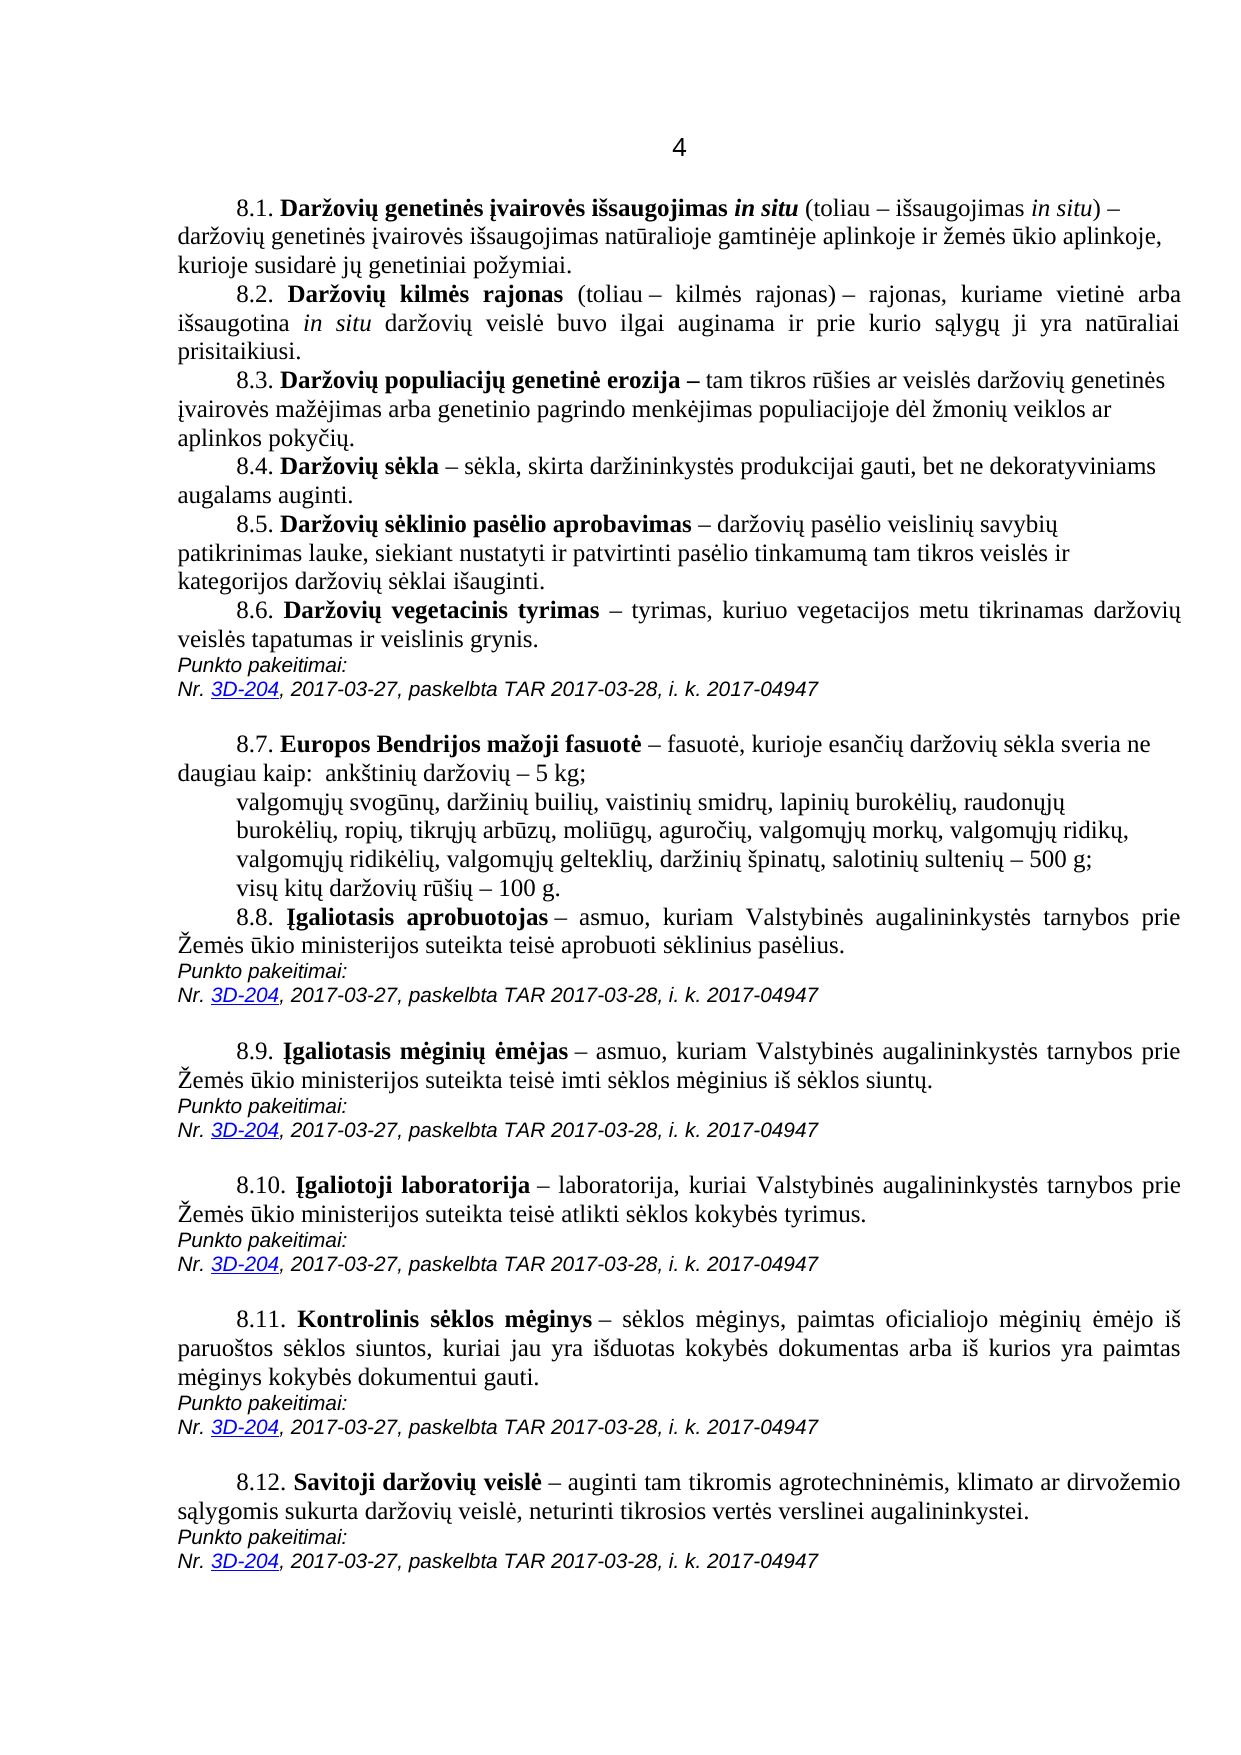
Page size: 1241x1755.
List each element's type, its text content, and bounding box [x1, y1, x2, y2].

text Nr. 3D-204, 2017-03-27, paskelbta TAR 2017-03-28, i. k. 2017-04947 [177, 983, 1181, 1007]
text 8.4. Daržovių sėkla – sėkla, skirta daržininkystės produkcijai gauti, bet ne dekoratyviniams augalams auginti. [177, 451, 1181, 509]
text Punkto pakeitimai: [177, 1228, 1181, 1252]
text Nr. 3D-204, 2017-03-27, paskelbta TAR 2017-03-28, i. k. 2017-04947 [177, 677, 1181, 701]
text Punkto pakeitimai: [177, 1093, 1181, 1117]
text 8.1. Daržovių genetinės įvairovės išsaugojimas in situ (toliau – išsaugojimas in situ) – daržovių genetinės įvairovės išsaugojimas natūralioje gamtinėje aplinkoje ir žemės ūkio aplinkoje, kurioje susidarė jų genetiniai požymiai. [177, 193, 1181, 279]
text Nr. 3D-204, 2017-03-27, paskelbta TAR 2017-03-28, i. k. 2017-04947 [177, 1549, 1181, 1573]
text 8.9. Įgaliotasis mėginių ėmėjas – asmuo, kuriam Valstybinės augalininkystės tarnybos prie Žemės ūkio ministerijos suteikta teisė imti sėklos mėginius iš sėklos siuntų. [177, 1036, 1181, 1093]
text Nr. 3D-204, 2017-03-27, paskelbta TAR 2017-03-28, i. k. 2017-04947 [177, 1414, 1181, 1438]
text valgomųjų svogūnų, daržinių builių, vaistinių smidrų, lapinių burokėlių, raudonųjų burokėlių, ropių, tikrųjų arbūzų, moliūgų, aguročių, valgomųjų morkų, valgomųjų ridikų, valgomųjų ridikėlių, valgomųjų gelteklių, daržinių špinatų, salotinių sultenių – 500 g; [177, 787, 1181, 873]
text 8.3. Daržovių populiacijų genetinė erozija – tam tikros rūšies ar veislės daržovių genetinės įvairovės mažėjimas arba genetinio pagrindo menkėjimas populiacijoje dėl žmonių veiklos ar aplinkos pokyčių. [177, 365, 1181, 451]
text 8.11. Kontrolinis sėklos mėginys – sėklos mėginys, paimtas oficialiojo mėginių ėmėjo iš paruoštos sėklos siuntos, kuriai jau yra išduotas kokybės dokumentas arba iš kurios yra paimtas mėginys kokybės dokumentui gauti. [177, 1304, 1181, 1391]
text Punkto pakeitimai: [177, 1525, 1181, 1549]
text visų kitų daržovių rūšių – 100 g. [177, 873, 1181, 902]
text 8.6. Daržovių vegetacinis tyrimas – tyrimas, kuriuo vegetacijos metu tikrinamas daržovių veislės tapatumas ir veislinis grynis. [177, 595, 1181, 653]
text Nr. 3D-204, 2017-03-27, paskelbta TAR 2017-03-28, i. k. 2017-04947 [177, 1252, 1181, 1276]
text 8.12. Savitoji daržovių veislė – auginti tam tikromis agrotechninėmis, klimato ar dirvožemio sąlygomis sukurta daržovių veislė, neturinti tikrosios vertės verslinei augalininkystei. [177, 1467, 1181, 1525]
text 8.10. Įgaliotoji laboratorija – laboratorija, kuriai Valstybinės augalininkystės tarnybos prie Žemės ūkio ministerijos suteikta teisė atlikti sėklos kokybės tyrimus. [177, 1170, 1181, 1228]
text Punkto pakeitimai: [177, 1391, 1181, 1414]
text Nr. 3D-204, 2017-03-27, paskelbta TAR 2017-03-28, i. k. 2017-04947 [177, 1117, 1181, 1141]
text 8.8. Įgaliotasis aprobuotojas – asmuo, kuriam Valstybinės augalininkystės tarnybos prie Žemės ūkio ministerijos suteikta teisė aprobuoti sėklinius pasėlius. [177, 902, 1181, 959]
text 8.2. Daržovių kilmės rajonas (toliau – kilmės rajonas) – rajonas, kuriame vietinė arba išsaugotina in situ daržovių veislė buvo ilgai auginama ir prie kurio sąlygų ji yra natūraliai prisitaikiusi. [177, 279, 1181, 365]
text 8.5. Daržovių sėklinio pasėlio aprobavimas – daržovių pasėlio veislinių savybių patikrinimas lauke, siekiant nustatyti ir patvirtinti pasėlio tinkamumą tam tikros veislės ir kategorijos daržovių sėklai išauginti. [177, 509, 1181, 595]
text 8.7. Europos Bendrijos mažoji fasuotė – fasuotė, kurioje esančių daržovių sėkla sveria ne daugiau kaip: ankštinių daržovių – 5 kg; [177, 729, 1181, 787]
text Punkto pakeitimai: [177, 653, 1181, 677]
text Punkto pakeitimai: [177, 959, 1181, 983]
